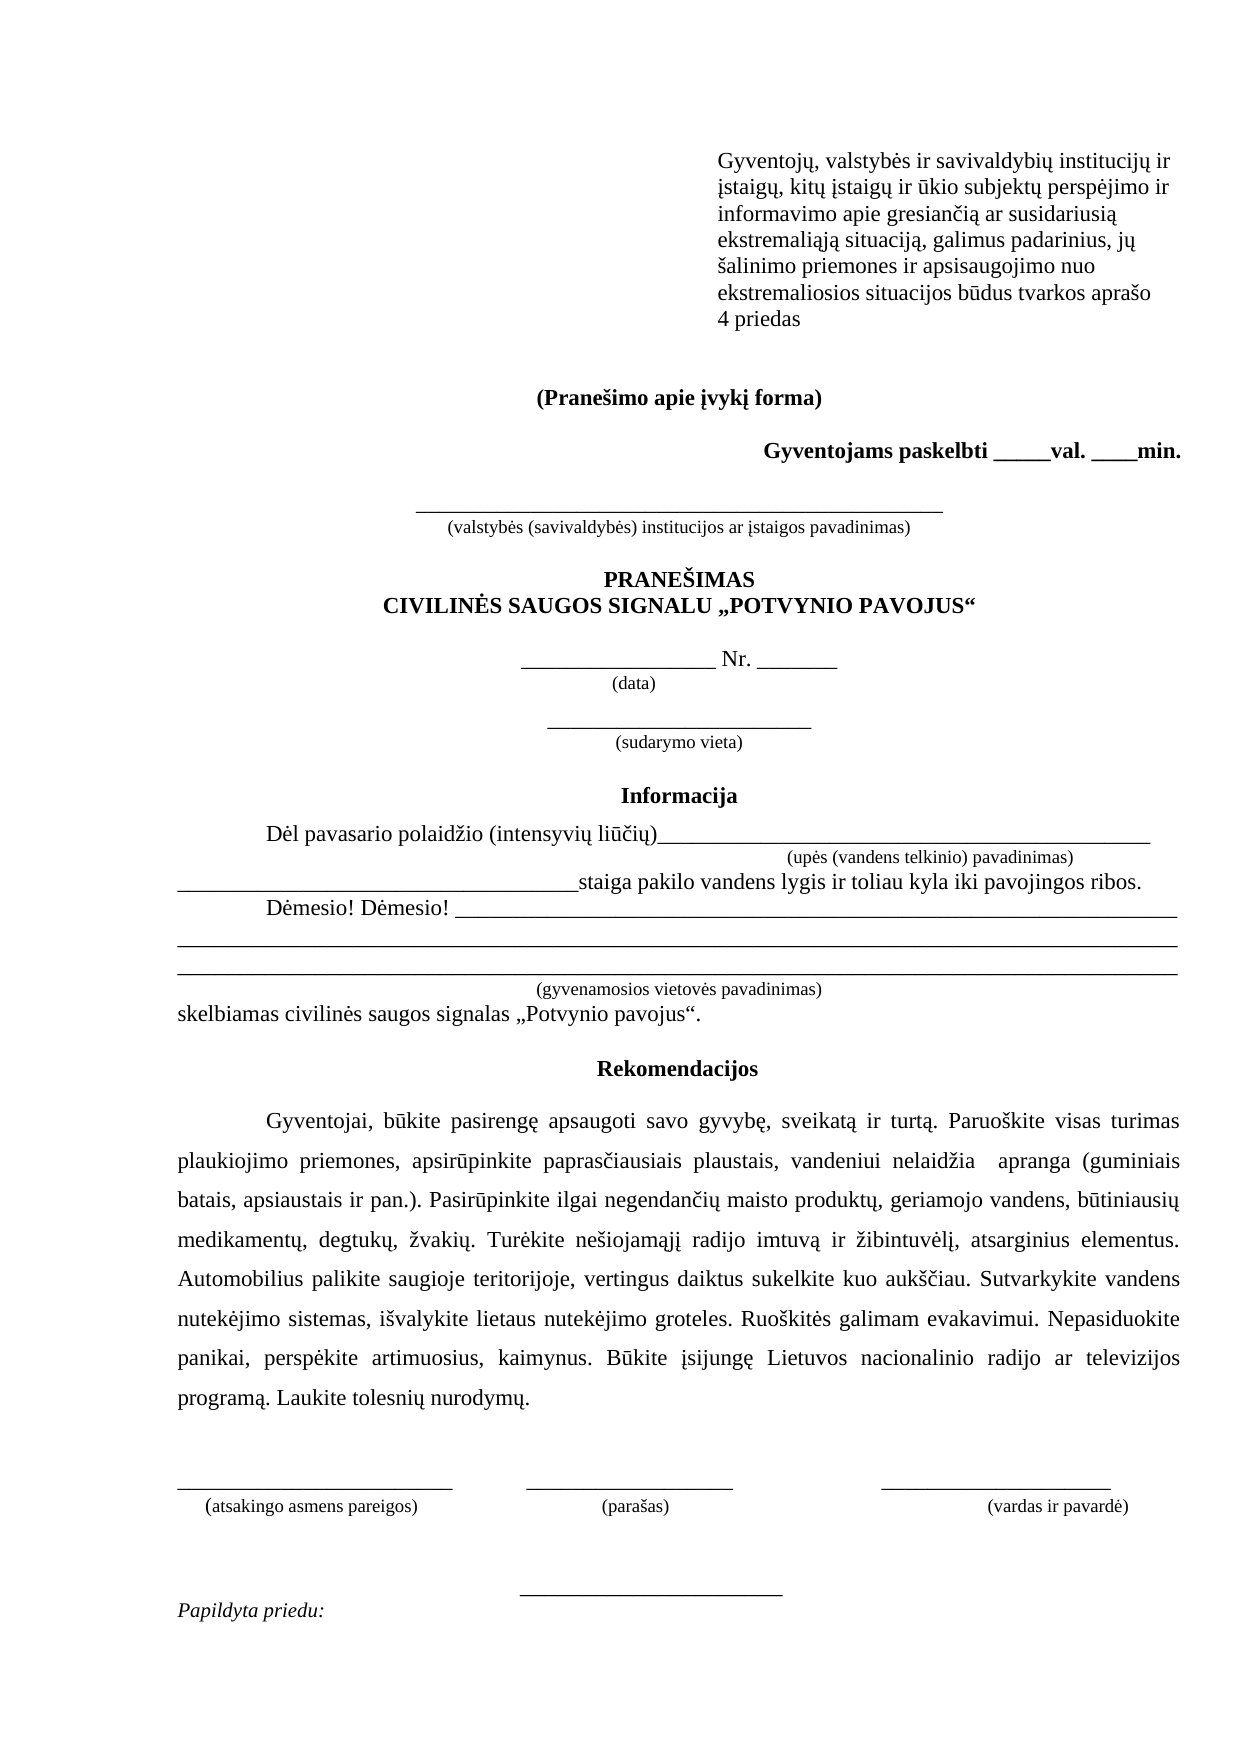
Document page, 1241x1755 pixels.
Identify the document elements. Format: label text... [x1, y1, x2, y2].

text ekstremaliąją situaciją, galimus padarinius, jų [582, 226, 1181, 252]
text 4 priedas [582, 305, 1181, 331]
text (data) [177, 672, 1181, 693]
text Gyventojai, būkite pasirengę apsaugoti savo gyvybę, sveikatą ir turtą. Paruoškite visas turimas plaukiojimo priemones, apsirūpinkite paprasčiausiais plaustais, vandeniui nelaidžia apranga (guminiais batais, apsiaustais ir pan.). Pasirūpinkite ilgai negendančių maisto produktų, geriamojo vandens, būtiniausių medikamentų, degtukų, žvakių. Turėkite nešiojamąjį radijo imtuvą ir žibintuvėlį, atsarginius elementus. Automobilius palikite saugioje teritorijoje, vertingus daiktus sukelkite kuo aukščiau. Sutvarkykite vandens nutekėjimo sistemas, išvalykite lietaus nutekėjimo groteles. Ruoškitės galimam evakavimui. Nepasiduokite panikai, perspėkite artimuosius, kaimynus. Būkite įsijungę Lietuvos nacionalinio radijo ar televizijos programą. Laukite tolesnių nurodymų. [177, 1108, 1181, 1410]
text ________________________________________________________________________________ [177, 949, 1181, 978]
text (gyvenamosios vietovės pavadinimas) [177, 978, 1181, 1000]
text ______________________________________________ [177, 489, 1181, 516]
text šalinimo priemones ir apsisaugojimo nuo [582, 252, 1181, 279]
text ___________________________________staiga pakilo vandens lygis ir toliau kyla iki pavojingos ribos. [177, 868, 1181, 894]
text (Pranešimo apie įvykį forma) [177, 384, 1181, 410]
text įstaigų, kitų įstaigų ir ūkio subjektų perspėjimo ir [582, 173, 1181, 199]
text (upės (vandens telkinio) pavadinimas) [177, 846, 1181, 868]
text skelbiamas civilinės saugos signalas „Potvynio pavojus“. [177, 1000, 1181, 1026]
text (valstybės (savivaldybės) institucijos ar įstaigos pavadinimas) [177, 516, 1181, 537]
text civilinės saugos signalu „POTVYNIO pavojus“ [177, 592, 1181, 619]
text _________________ Nr. _______ [177, 645, 1181, 672]
text Informacija [177, 782, 1181, 808]
text Gyventojams paskelbti _____val. ____min. [177, 437, 1181, 463]
text ________________________________________________________________________________ [177, 921, 1181, 949]
text ekstremaliosios situacijos būdus tvarkos aprašo [582, 279, 1181, 305]
text Gyventojų, valstybės ir savivaldybių institucijų ir [582, 147, 1181, 173]
text Papildyta priedu: [177, 1598, 1181, 1622]
text _______________________ [177, 705, 1181, 731]
text informavimo apie gresiančią ar susidariusią [582, 199, 1181, 226]
text ________________________ __________________ ____________________ [177, 1467, 1178, 1493]
text (atsakingo asmens pareigos) (parašas) (vardas ir pavardė) [177, 1493, 1181, 1517]
text _____________________ [121, 1570, 1181, 1598]
text Dėmesio! Dėmesio! _______________________________________________________________ [177, 894, 1181, 921]
text pranešimas [177, 566, 1181, 592]
text (sudarymo vieta) [177, 731, 1181, 753]
text Rekomendacijos [177, 1055, 1178, 1081]
text Dėl pavasario polaidžio (intensyvių liūčių)___________________________________________ [177, 820, 1181, 846]
